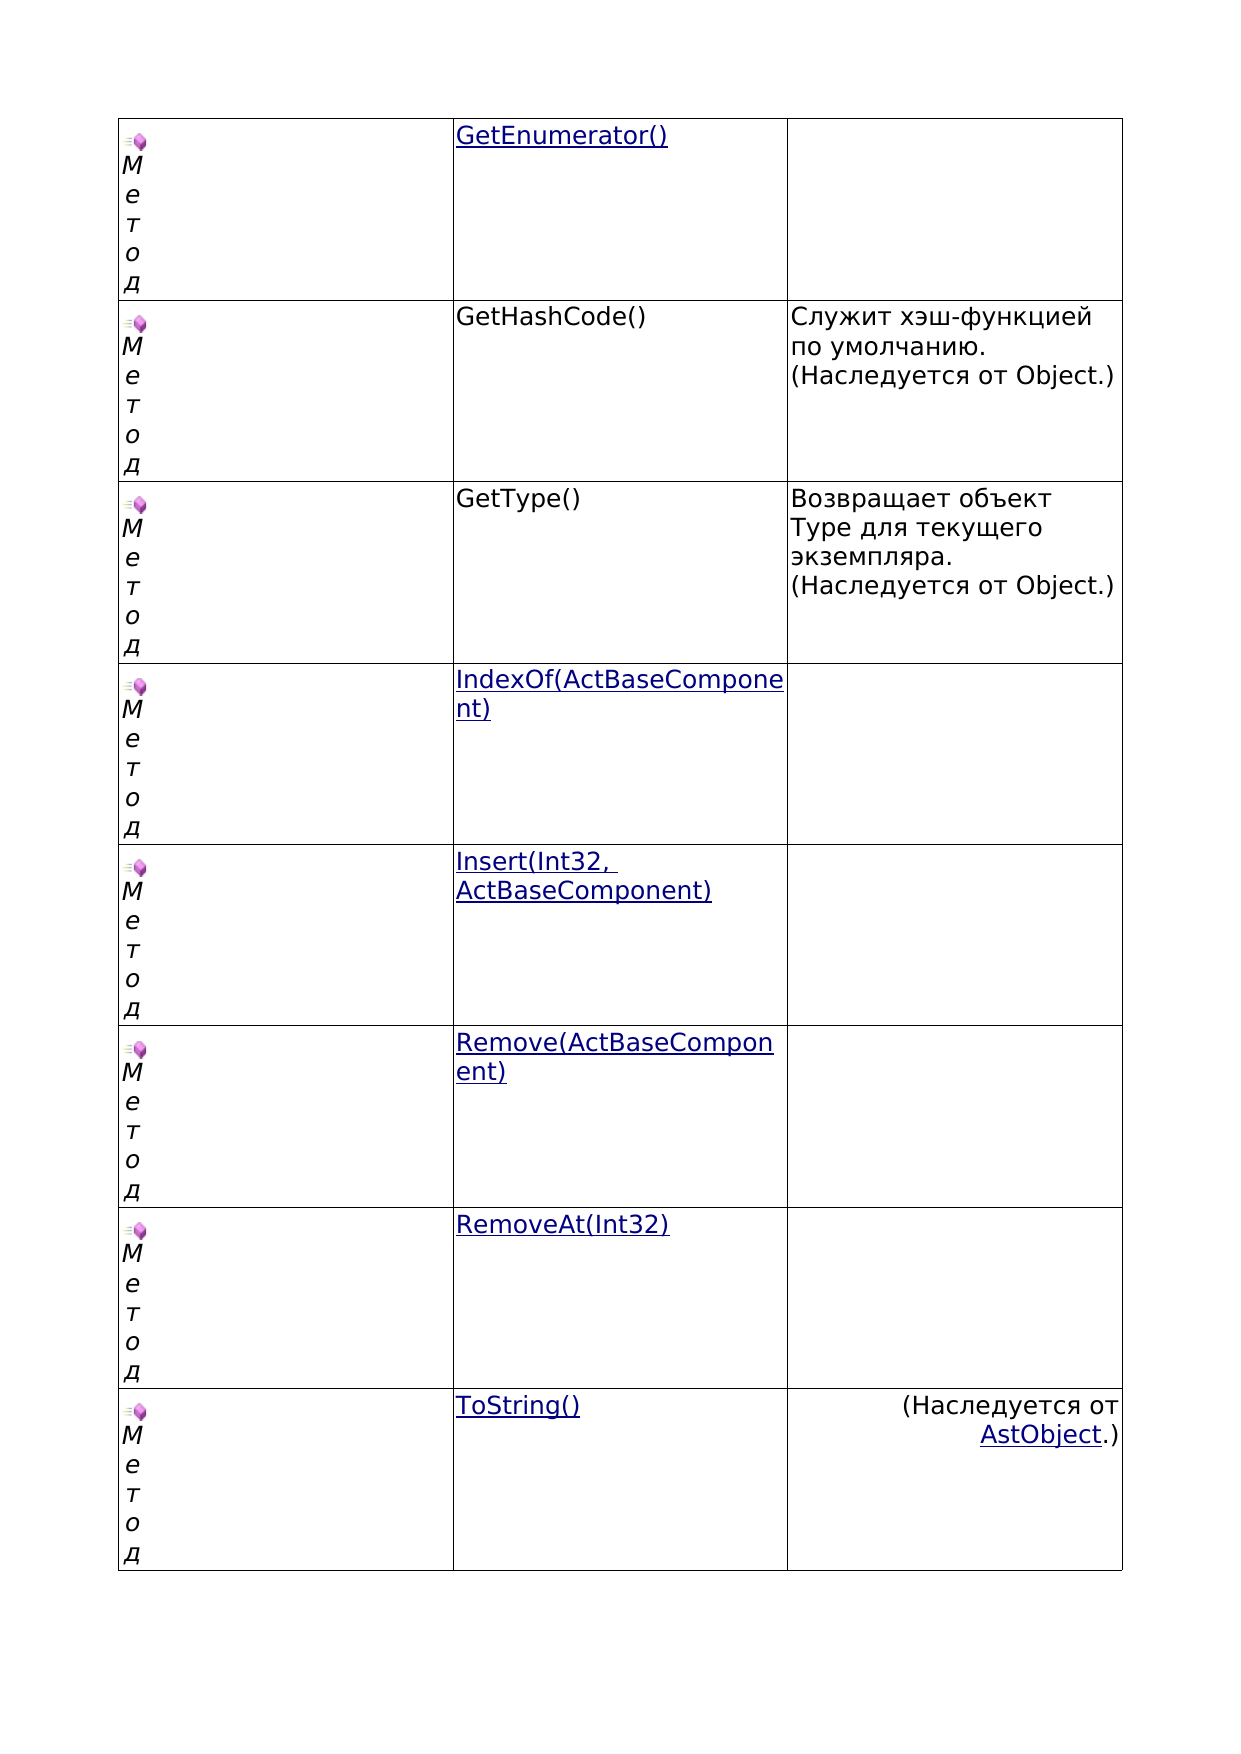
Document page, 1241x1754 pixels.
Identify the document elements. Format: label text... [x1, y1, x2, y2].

picture [121, 1403, 147, 1421]
table_cell [119, 1026, 453, 1207]
table_cell [119, 301, 453, 481]
table_cell (Наследуется от AstObject.) [788, 1389, 1122, 1570]
table_cell IndexOf(ActBaseComponent) [454, 664, 787, 844]
picture [121, 133, 147, 151]
picture [121, 1222, 147, 1240]
table_cell Возвращает объект Type для текущего экземпляра. (Наследуется от Object.) [788, 482, 1122, 662]
table_cell [119, 664, 453, 844]
table_cell GetEnumerator() [454, 119, 787, 299]
table_cell [119, 1208, 453, 1388]
picture [121, 315, 147, 333]
table_cell Служит хэш-функцией по умолчанию. (Наследуется от Object.) [788, 301, 1122, 481]
table_cell [119, 1389, 453, 1570]
table_cell ToString() [454, 1389, 787, 1570]
table_cell [788, 1026, 1122, 1207]
table_cell [788, 119, 1122, 299]
table_cell GetType() [454, 482, 787, 662]
table_cell [119, 845, 453, 1025]
table_cell [788, 664, 1122, 844]
table_cell GetHashCode() [454, 301, 787, 481]
picture [121, 678, 147, 696]
table_cell [119, 119, 453, 299]
table_cell Remove(ActBaseComponent) [454, 1026, 787, 1207]
table_cell RemoveAt(Int32) [454, 1208, 787, 1388]
table_cell [119, 482, 453, 662]
picture [121, 859, 147, 877]
table_cell Insert(Int32, ActBaseComponent) [454, 845, 787, 1025]
table_cell [788, 1208, 1122, 1388]
picture [121, 1041, 147, 1059]
table_cell [788, 845, 1122, 1025]
picture [121, 496, 147, 514]
